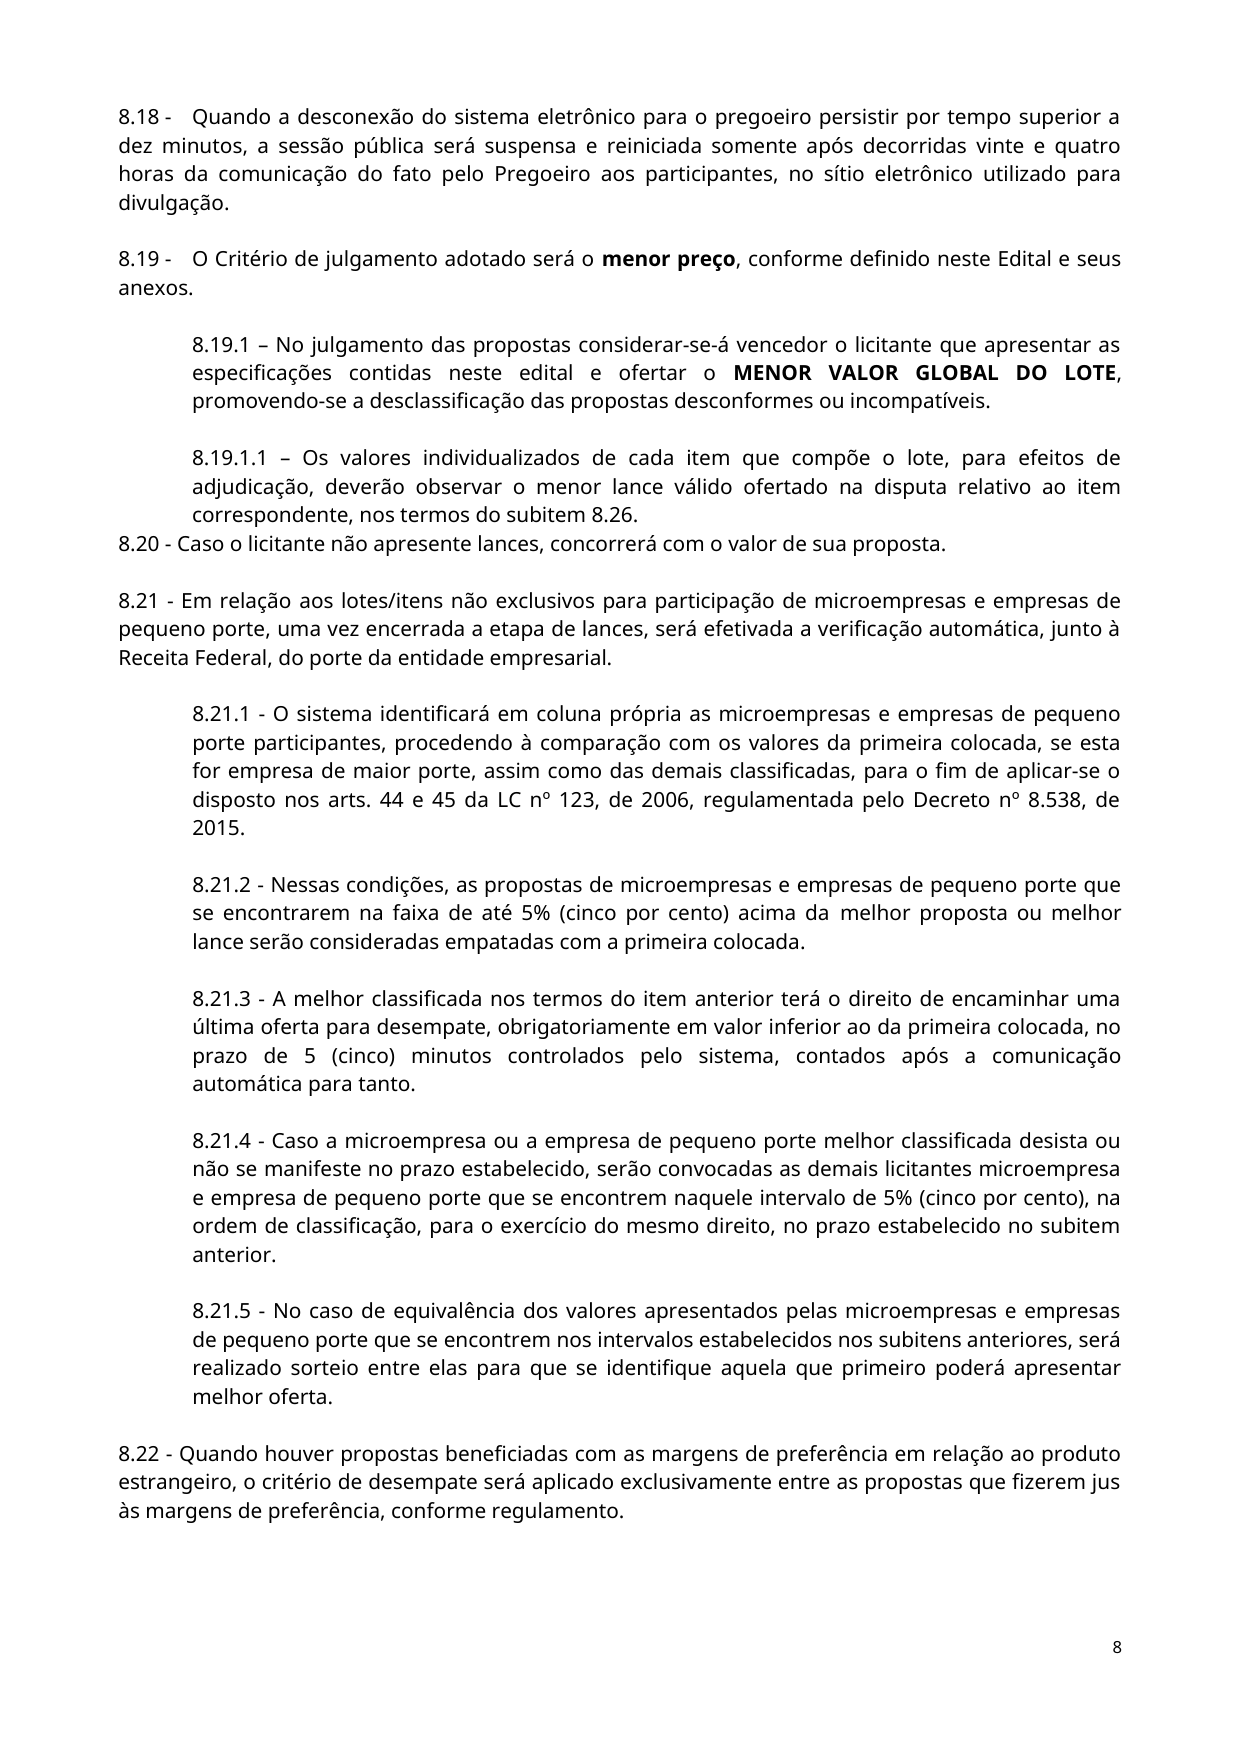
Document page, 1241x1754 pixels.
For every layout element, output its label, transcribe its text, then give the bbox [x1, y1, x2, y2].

text 8.19.1.1 – Os valores individualizados de cada item que compõe o lote, para efeitos de adjudicação, deverão observar o menor lance válido ofertado na disputa relativo ao item correspondente, nos termos do subitem 8.26. [192, 443, 1122, 529]
text 8.21 - Em relação aos lotes/itens não exclusivos para participação de microempresas e empresas de pequeno porte, uma vez encerrada a etapa de lances, será efetivada a verificação automática, junto à Receita Federal, do porte da entidade empresarial. [118, 586, 1122, 671]
text 8.19 - O Critério de julgamento adotado será o menor preço, conforme definido neste Edital e seus anexos. [118, 244, 1122, 301]
text 8.21.2 - Nessas condições, as propostas de microempresas e empresas de pequeno porte que se encontrarem na faixa de até 5% (cinco por cento) acima da melhor proposta ou melhor lance serão consideradas empatadas com a primeira colocada. [192, 870, 1122, 955]
text 8.21.1 - O sistema identificará em coluna própria as microempresas e empresas de pequeno porte participantes, procedendo à comparação com os valores da primeira colocada, se esta for empresa de maior porte, assim como das demais classificadas, para o fim de aplicar-se o disposto nos arts. 44 e 45 da LC nº 123, de 2006, regulamentada pelo Decreto nº 8.538, de 2015. [192, 699, 1122, 842]
text 8.21.4 - Caso a microempresa ou a empresa de pequeno porte melhor classificada desista ou não se manifeste no prazo estabelecido, serão convocadas as demais licitantes microempresa e empresa de pequeno porte que se encontrem naquele intervalo de 5% (cinco por cento), na ordem de classificação, para o exercício do mesmo direito, no prazo estabelecido no subitem anterior. [192, 1126, 1122, 1268]
text 8.21.5 - No caso de equivalência dos valores apresentados pelas microempresas e empresas de pequeno porte que se encontrem nos intervalos estabelecidos nos subitens anteriores, será realizado sorteio entre elas para que se identifique aquela que primeiro poderá apresentar melhor oferta. [192, 1297, 1122, 1410]
text 8.18 - Quando a desconexão do sistema eletrônico para o pregoeiro persistir por tempo superior a dez minutos, a sessão pública será suspensa e reiniciada somente após decorridas vinte e quatro horas da comunicação do fato pelo Pregoeiro aos participantes, no sítio eletrônico utilizado para divulgação. [118, 102, 1122, 216]
text 8.20 - Caso o licitante não apresente lances, concorrerá com o valor de sua proposta. [118, 529, 1122, 557]
text 8.22 - Quando houver propostas beneficiadas com as margens de preferência em relação ao produto estrangeiro, o critério de desempate será aplicado exclusivamente entre as propostas que fizerem jus às margens de preferência, conforme regulamento. [118, 1439, 1122, 1524]
text 8.19.1 – No julgamento das propostas considerar-se-á vencedor o licitante que apresentar as especificações contidas neste edital e ofertar o MENOR VALOR GLOBAL DO LOTE, promovendo-se a desclassificação das propostas desconformes ou incompatíveis. [192, 330, 1122, 415]
text 8.21.3 - A melhor classificada nos termos do item anterior terá o direito de encaminhar uma última oferta para desempate, obrigatoriamente em valor inferior ao da primeira colocada, no prazo de 5 (cinco) minutos controlados pelo sistema, contados após a comunicação automática para tanto. [192, 984, 1122, 1098]
